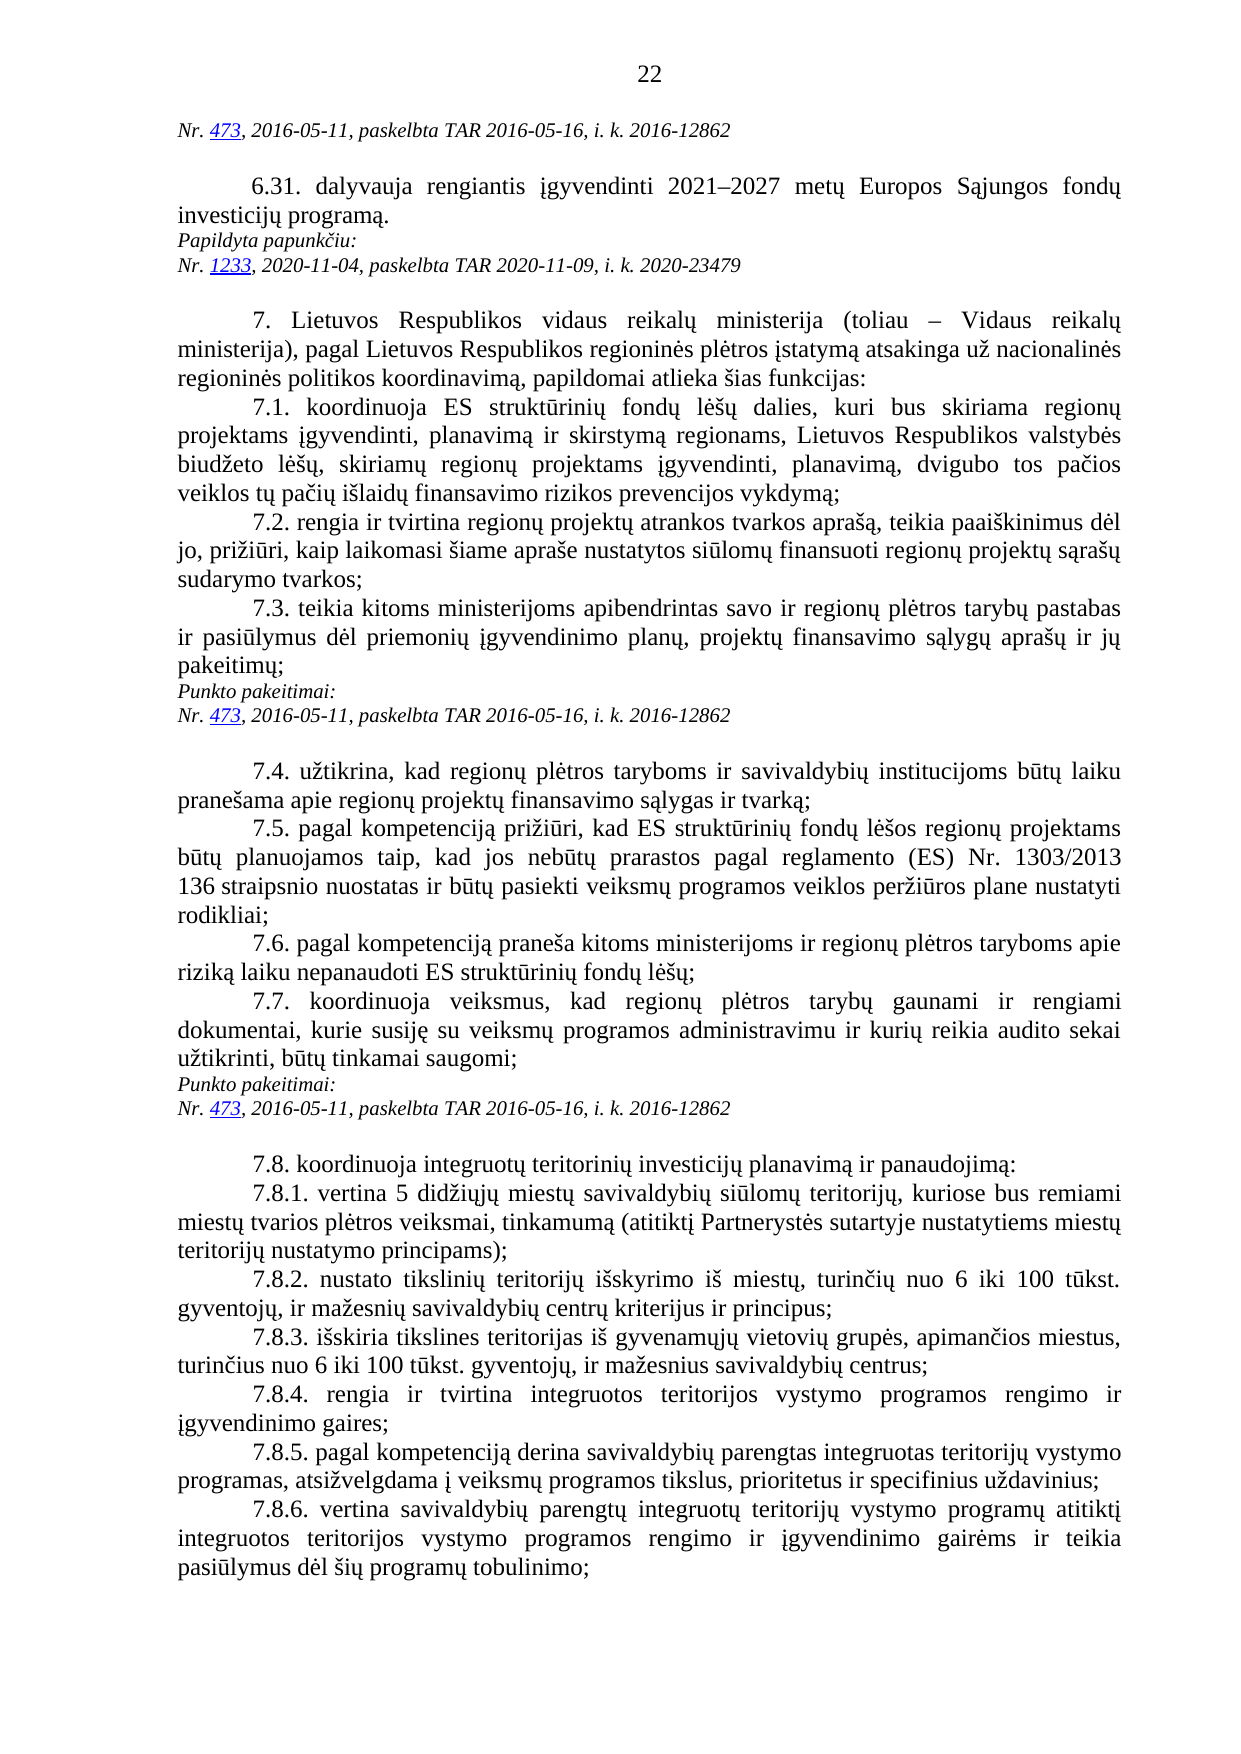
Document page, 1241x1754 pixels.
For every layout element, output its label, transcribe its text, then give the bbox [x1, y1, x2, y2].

text 7.8.1. vertina 5 didžiųjų miestų savivaldybių siūlomų teritorijų, kuriose bus remiami miestų tvarios plėtros veiksmai, tinkamumą (atitiktį Partnerystės sutartyje nustatytiems miestų teritorijų nustatymo principams); [177, 1178, 1122, 1264]
text 7.6. pagal kompetenciją praneša kitoms ministerijoms ir regionų plėtros taryboms apie riziką laiku nepanaudoti ES struktūrinių fondų lėšų; [177, 928, 1122, 986]
text Nr. 473, 2016-05-11, paskelbta TAR 2016-05-16, i. k. 2016-12862 [177, 1096, 1122, 1120]
text 7.8.2. nustato tikslinių teritorijų išskyrimo iš miestų, turinčių nuo 6 iki 100 tūkst. gyventojų, ir mažesnių savivaldybių centrų kriterijus ir principus; [177, 1264, 1122, 1322]
text Nr. 1233, 2020-11-04, paskelbta TAR 2020-11-09, i. k. 2020-23479 [177, 252, 1122, 277]
text Nr. 473, 2016-05-11, paskelbta TAR 2016-05-16, i. k. 2016-12862 [177, 703, 1122, 727]
text 6.31. dalyvauja rengiantis įgyvendinti 2021–2027 metų Europos Sąjungos fondų investicijų programą. [177, 171, 1122, 228]
text 7. Lietuvos Respublikos vidaus reikalų ministerija (toliau – Vidaus reikalų ministerija), pagal Lietuvos Respublikos regioninės plėtros įstatymą atsakinga už nacionalinės regioninės politikos koordinavimą, papildomai atlieka šias funkcijas: [177, 305, 1122, 392]
text 7.8.5. pagal kompetenciją derina savivaldybių parengtas integruotas teritorijų vystymo programas, atsižvelgdama į veiksmų programos tikslus, prioritetus ir specifinius uždavinius; [177, 1437, 1122, 1494]
text 7.4. užtikrina, kad regionų plėtros taryboms ir savivaldybių institucijoms būtų laiku pranešama apie regionų projektų finansavimo sąlygas ir tvarką; [177, 756, 1122, 813]
text Nr. 473, 2016-05-11, paskelbta TAR 2016-05-16, i. k. 2016-12862 [177, 118, 1122, 142]
text 7.8.6. vertina savivaldybių parengtų integruotų teritorijų vystymo programų atitiktį integruotos teritorijos vystymo programos rengimo ir įgyvendinimo gairėms ir teikia pasiūlymus dėl šių programų tobulinimo; [177, 1494, 1122, 1580]
text Papildyta papunkčiu: [177, 228, 1122, 252]
text 7.2. rengia ir tvirtina regionų projektų atrankos tvarkos aprašą, teikia paaiškinimus dėl jo, prižiūri, kaip laikomasi šiame apraše nustatytos siūlomų finansuoti regionų projektų sąrašų sudarymo tvarkos; [177, 507, 1122, 593]
text 7.1. koordinuoja ES struktūrinių fondų lėšų dalies, kuri bus skiriama regionų projektams įgyvendinti, planavimą ir skirstymą regionams, Lietuvos Respublikos valstybės biudžeto lėšų, skiriamų regionų projektams įgyvendinti, planavimą, dvigubo tos pačios veiklos tų pačių išlaidų finansavimo rizikos prevencijos vykdymą; [177, 392, 1122, 507]
text 7.7. koordinuoja veiksmus, kad regionų plėtros tarybų gaunami ir rengiami dokumentai, kurie susiję su veiksmų programos administravimu ir kurių reikia audito sekai užtikrinti, būtų tinkamai saugomi; [177, 986, 1122, 1072]
text 7.8.3. išskiria tikslines teritorijas iš gyvenamųjų vietovių grupės, apimančios miestus, turinčius nuo 6 iki 100 tūkst. gyventojų, ir mažesnius savivaldybių centrus; [177, 1322, 1122, 1379]
text Punkto pakeitimai: [177, 1072, 1122, 1096]
text 7.8.4. rengia ir tvirtina integruotos teritorijos vystymo programos rengimo ir įgyvendinimo gaires; [177, 1379, 1122, 1437]
text 7.5. pagal kompetenciją prižiūri, kad ES struktūrinių fondų lėšos regionų projektams būtų planuojamos taip, kad jos nebūtų prarastos pagal reglamento (ES) Nr. 1303/2013 136 straipsnio nuostatas ir būtų pasiekti veiksmų programos veiklos peržiūros plane nustatyti rodikliai; [177, 813, 1122, 928]
text Punkto pakeitimai: [177, 679, 1122, 703]
text 7.8. koordinuoja integruotų teritorinių investicijų planavimą ir panaudojimą: [177, 1149, 1122, 1178]
text 7.3. teikia kitoms ministerijoms apibendrintas savo ir regionų plėtros tarybų pastabas ir pasiūlymus dėl priemonių įgyvendinimo planų, projektų finansavimo sąlygų aprašų ir jų pakeitimų; [177, 593, 1122, 679]
